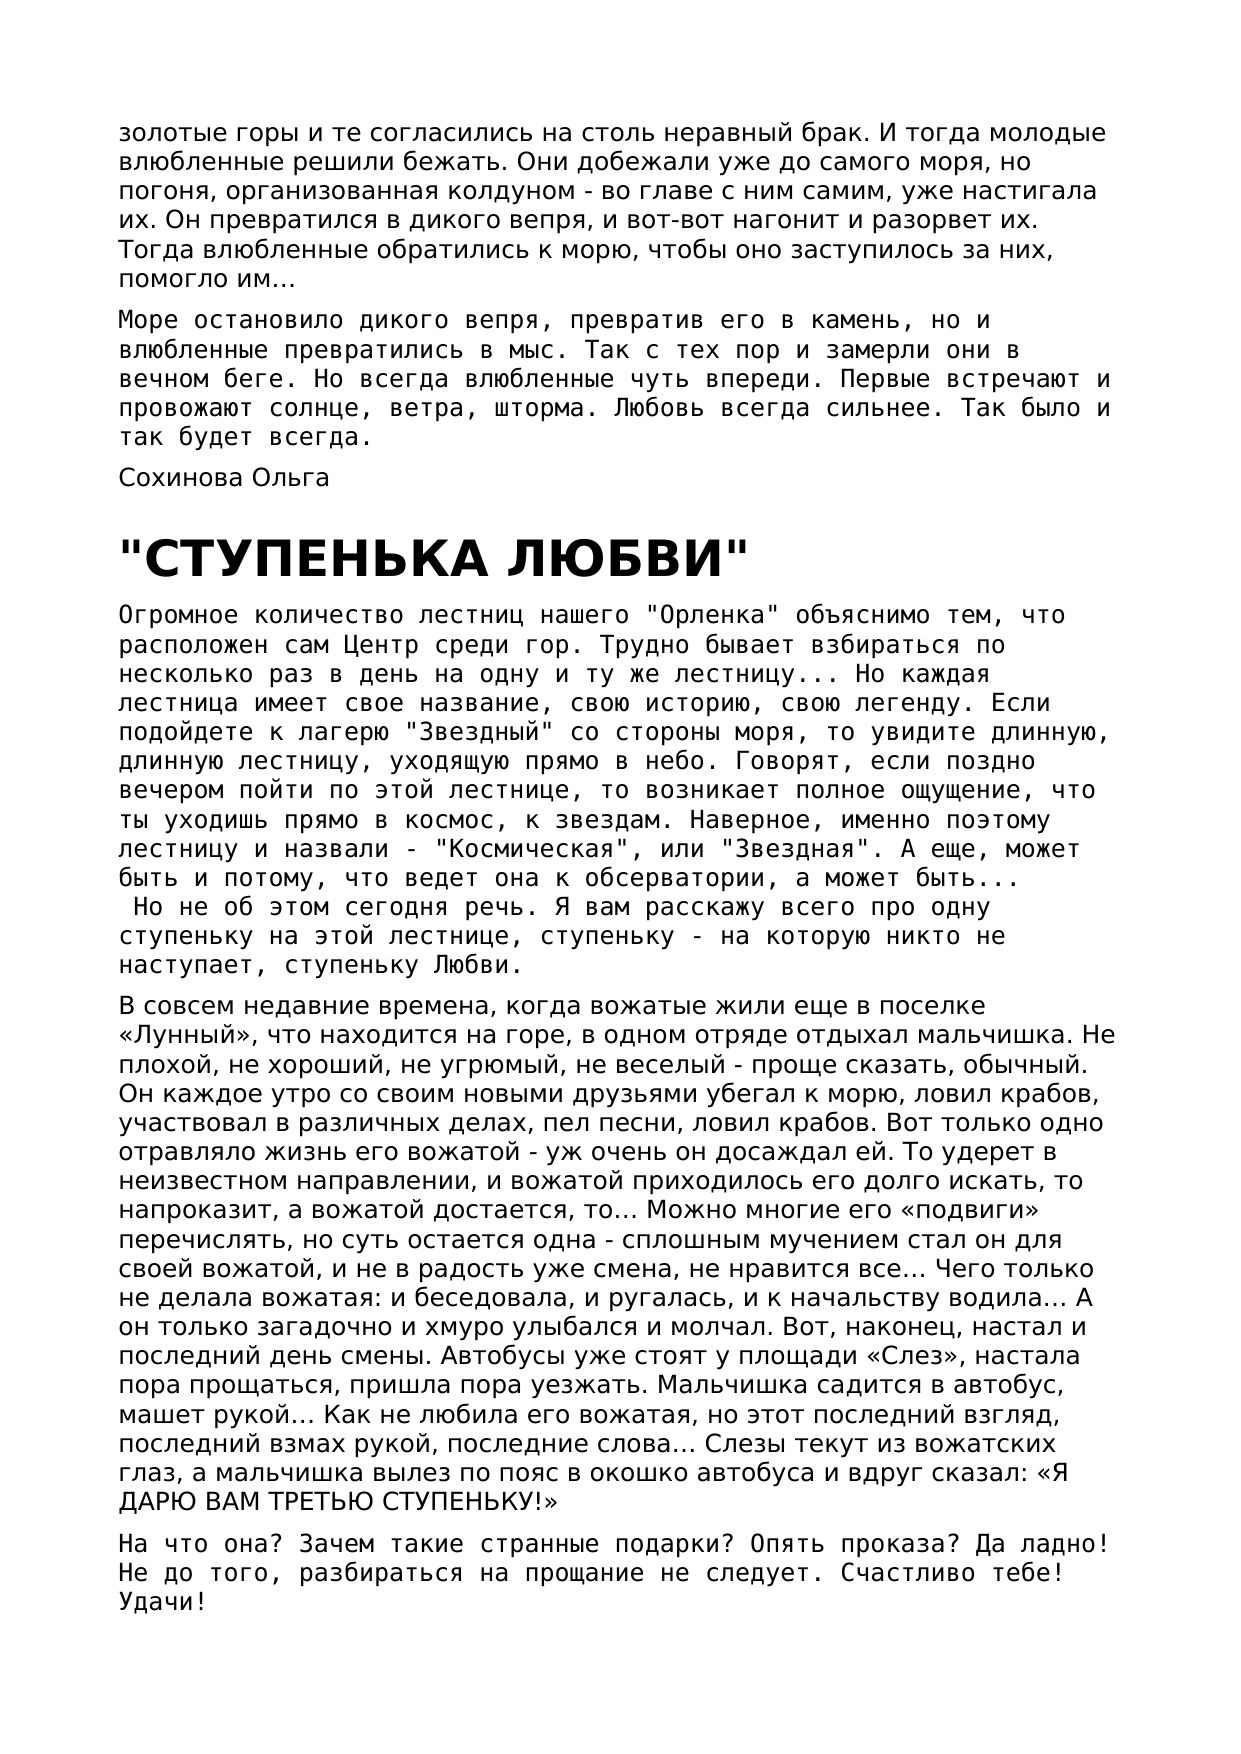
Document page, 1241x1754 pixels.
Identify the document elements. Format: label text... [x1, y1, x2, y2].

text Огромное количество лестниц нашего "Орленка" объяснимо тем, что расположен сам Центр среди гор. Трудно бывает взбираться по несколько раз в день на одну и ту же лестницу... Но каждая лестница имеет свое название, свою историю, свою легенду. Если подойдете к лагерю "Звездный" со стороны моря, то увидите длинную, длинную лестницу, уходящую прямо в небо. Говорят, если поздно вечером пойти по этой лестнице, то возникает полное ощущение, что ты уходишь прямо в космос, к звездам. Наверное, именно поэтому лестницу и назвали - "Космическая", или "Звездная". А еще, может быть и потому, что ведет она к обсерватории, а может быть... Но не об этом сегодня речь. Я вам расскажу всего про одну ступеньку на этой лестнице, ступеньку - на которую никто не наступает, ступеньку Любви. [118, 601, 1122, 980]
text Сохинова Ольга [118, 463, 1122, 492]
text золотые горы и те согласились на столь неравный брак. И тогда молодые влюбленные решили бежать. Они добежали уже до самого моря, но погоня, организованная колдуном - во главе с ним самим, уже настигала их. Он превратился в дикого вепря, и вот-вот нагонит и разорвет их. Тогда влюбленные обратились к морю, чтобы оно заступилось за них, помогло им… [118, 118, 1122, 293]
text На что она? Зачем такие странные подарки? Опять проказа? Да ладно! Не до того, разбираться на прощание не следует. Счастливо тебе! Удачи! [118, 1529, 1122, 1617]
subtitle "СТУПЕНЬКА ЛЮБВИ" [118, 530, 1122, 588]
text В совсем недавние времена, когда вожатые жили еще в поселке «Лунный», что находится на горе, в одном отряде отдыхал мальчишка. Не плохой, не хороший, не угрюмый, не веселый - проще сказать, обычный. Он каждое утро со своим новыми друзьями убегал к морю, ловил крабов, участвовал в различных делах, пел песни, ловил крабов. Вот только одно отравляло жизнь его вожатой - уж очень он досаждал ей. То удерет в неизвестном направлении, и вожатой приходилось его долго искать, то напроказит, а вожатой достается, то… Можно многие его «подвиги» перечислять, но суть остается одна - сплошным мучением стал он для своей вожатой, и не в радость уже смена, не нравится все… Чего только не делала вожатая: и беседовала, и ругалась, и к начальству водила… А он только загадочно и хмуро улыбался и молчал. Вот, наконец, настал и последний день смены. Автобусы уже стоят у площади «Слез», настала пора прощаться, пришла пора уезжать. Мальчишка садится в автобус, машет рукой… Как не любила его вожатая, но этот последний взгляд, последний взмах рукой, последние слова… Слезы текут из вожатских глаз, а мальчишка вылез по пояс в окошко автобуса и вдруг сказал: «Я ДАРЮ ВАМ ТРЕТЬЮ СТУПЕНЬКУ!» [118, 992, 1122, 1517]
text Море остановило дикого вепря, превратив его в камень, но и влюбленные превратились в мыс. Так с тех пор и замерли они в вечном беге. Но всегда влюбленные чуть впереди. Первые встречают и провожают солнце, ветра, шторма. Любовь всегда сильнее. Так было и так будет всегда. [118, 306, 1122, 451]
